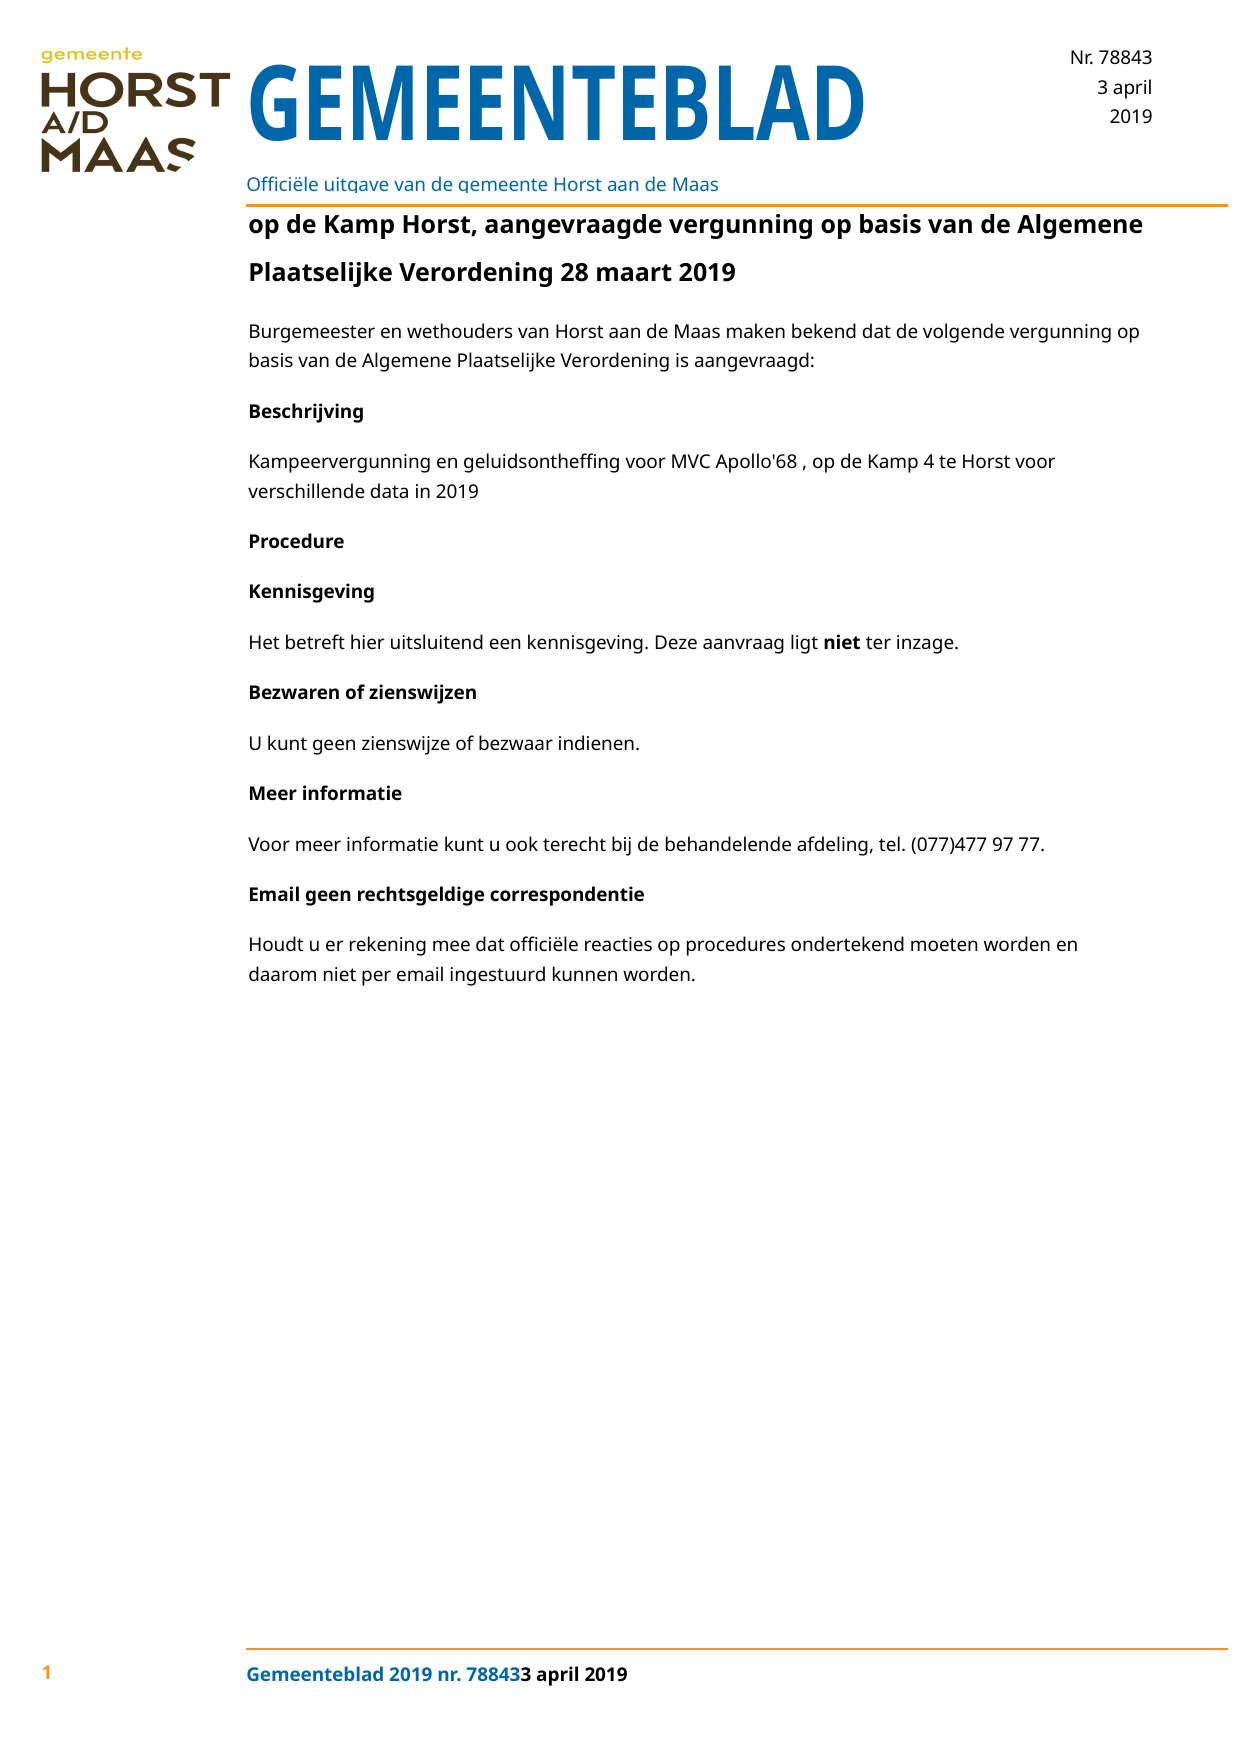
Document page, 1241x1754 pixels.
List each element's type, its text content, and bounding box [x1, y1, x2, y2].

text Burgemeester en wethouders van Horst aan de Maas maken bekend dat de volgende vergunning op basis van de Algemene Plaatselijke Verordening is aangevraagd: [248, 318, 1152, 373]
text Beschrijving [248, 398, 1152, 424]
text Het betreft hier uitsluitend een kennisgeving. Deze aanvraag ligt niet ter inzage. [248, 629, 1152, 655]
text Procedure [248, 528, 1152, 554]
text Kennisgeving [248, 579, 1152, 604]
text Houdt u er rekening mee dat officiële reacties op procedures ondertekend moeten worden en daarom niet per email ingestuurd kunnen worden. [248, 932, 1152, 987]
text Kampeervergunning en geluidsontheffing voor MVC Apollo'68 , op de Kamp 4 te Horst voor verschillende data in 2019 [248, 448, 1152, 504]
text Email geen rechtsgeldige correspondentie [248, 881, 1152, 907]
text Bezwaren of zienswijzen [248, 679, 1152, 705]
text op de Kamp Horst, aangevraagde vergunning op basis van de Algemene Plaatselijke Verordening 28 maart 2019 [248, 207, 1152, 288]
picture [41, 47, 231, 172]
text U kunt geen zienswijze of bezwaar indienen. [248, 730, 1152, 756]
text Meer informatie [248, 780, 1152, 806]
text Voor meer informatie kunt u ook terecht bij de behandelende afdeling, tel. (077)477 97 77. [248, 831, 1152, 857]
